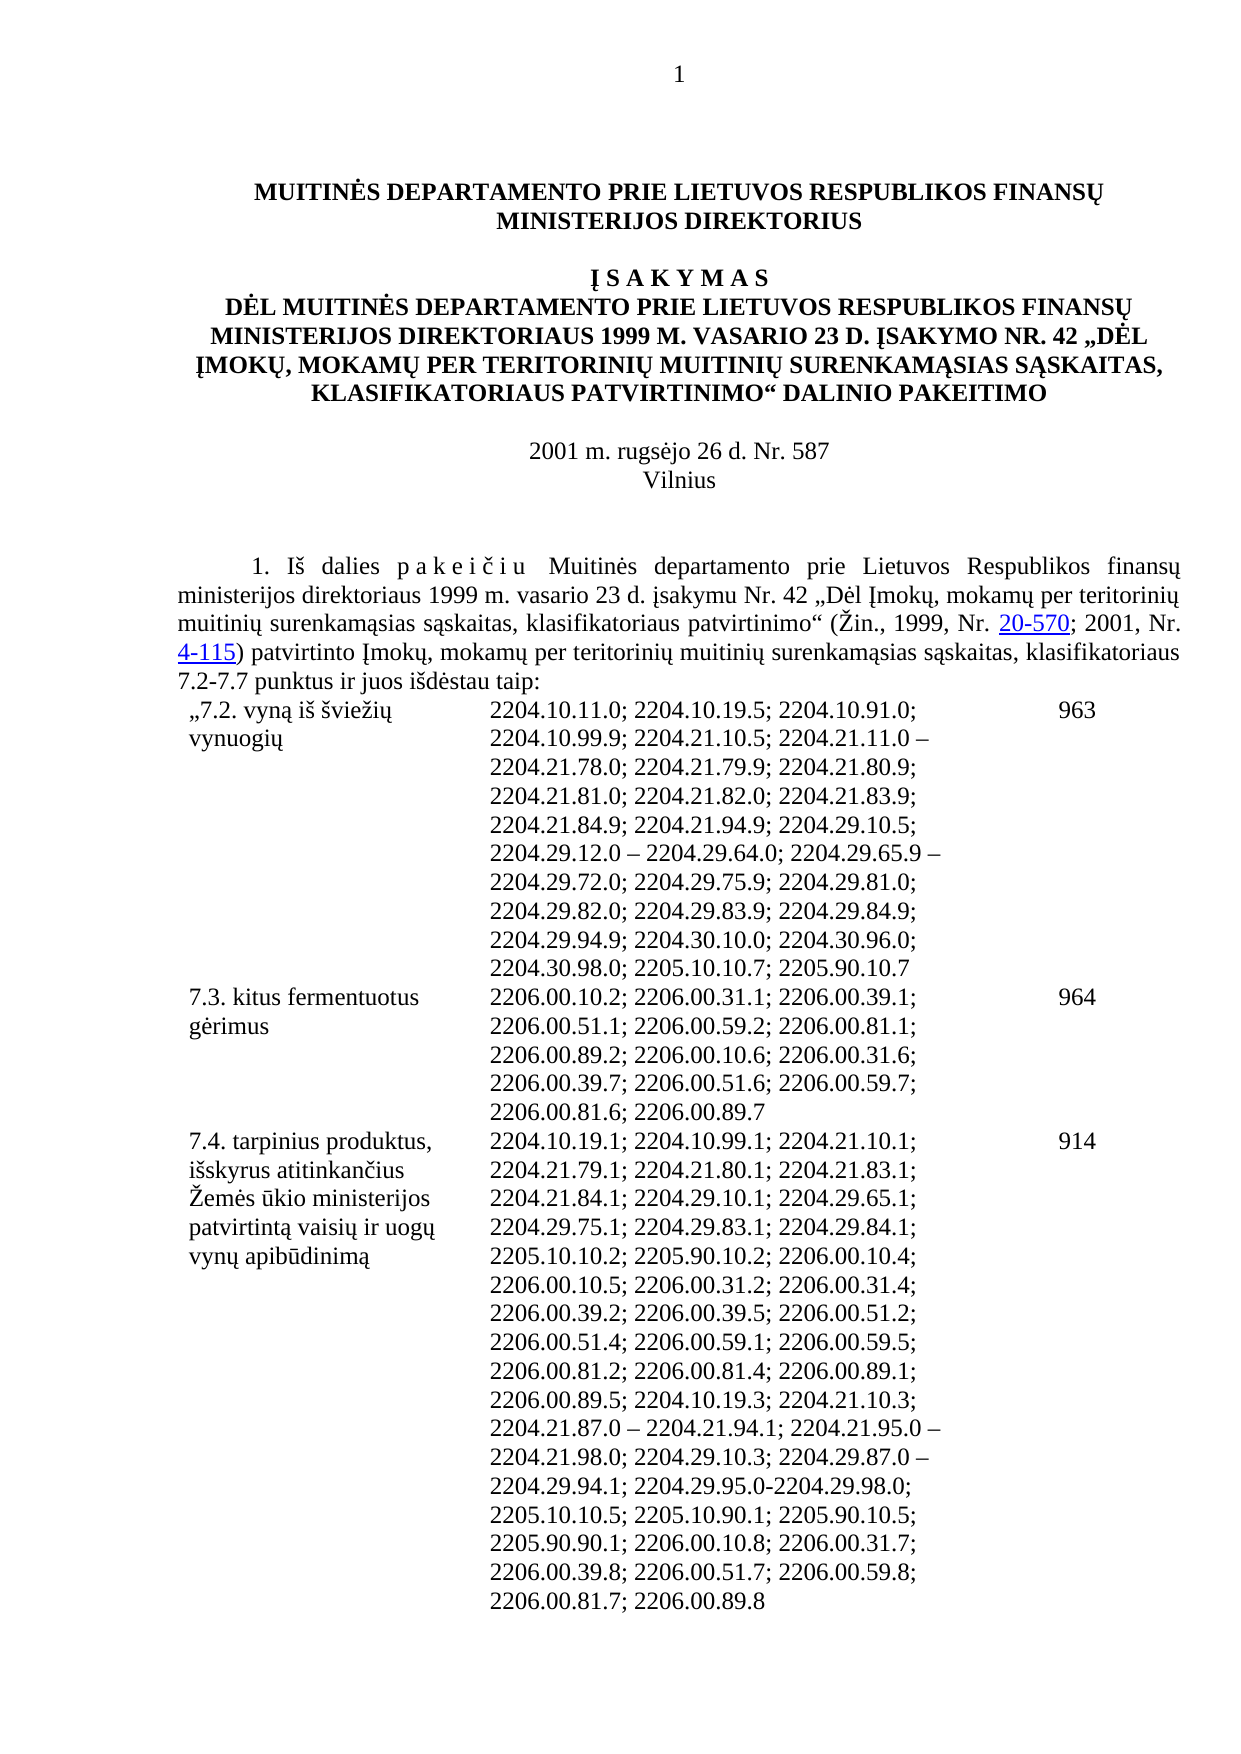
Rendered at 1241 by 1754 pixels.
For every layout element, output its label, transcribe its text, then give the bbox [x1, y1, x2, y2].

table_cell 914 [1047, 1126, 1181, 1615]
text Į S A K Y M A S [177, 263, 1181, 292]
table_cell 7.4. tarpinius produktus, išskyrus atitinkančius Žemės ūkio ministerijos patvirtintą vaisių ir uogų vynų apibūdinimą [177, 1126, 478, 1615]
text MUITINĖS DEPARTAMENTO PRIE LIETUVOS RESPUBLIKOS FINANSŲ MINISTERIJOS DIREKTORIUS [177, 177, 1181, 235]
table_cell 2204.10.19.1; 2204.10.99.1; 2204.21.10.1; 2204.21.79.1; 2204.21.80.1; 2204.21.83.1; 2204.21.84.1; 2204.29.10.1; 2204.29.65.1; 2204.29.75.1; 2204.29.83.1; 2204.29.84.1; 2205.10.10.2; 2205.90.10.2; 2206.00.10.4; 2206.00.10.5; 2206.00.31.2; 2206.00.31.4; 2206.00.39.2; 2206.00.39.5; 2206.00.51.2; 2206.00.51.4; 2206.00.59.1; 2206.00.59.5; 2206.00.81.2; 2206.00.81.4; 2206.00.89.1; 2206.00.89.5; 2204.10.19.3; 2204.21.10.3; 2204.21.87.0 – 2204.21.94.1; 2204.21.95.0 – 2204.21.98.0; 2204.29.10.3; 2204.29.87.0 –2204.29.94.1; 2204.29.95.0-2204.29.98.0; 2205.10.10.5; 2205.10.90.1; 2205.90.10.5; 2205.90.90.1; 2206.00.10.8; 2206.00.31.7; 2206.00.39.8; 2206.00.51.7; 2206.00.59.8; 2206.00.81.7; 2206.00.89.8 [478, 1126, 1047, 1615]
text 2001 m. rugsėjo 26 d. Nr. 587 [177, 436, 1181, 465]
table_header 963 [1047, 695, 1181, 982]
table_cell 2206.00.10.2; 2206.00.31.1; 2206.00.39.1; 2206.00.51.1; 2206.00.59.2; 2206.00.81.1; 2206.00.89.2; 2206.00.10.6; 2206.00.31.6; 2206.00.39.7; 2206.00.51.6; 2206.00.59.7; 2206.00.81.6; 2206.00.89.7 [478, 982, 1047, 1126]
text DĖL MUITINĖS DEPARTAMENTO PRIE LIETUVOS RESPUBLIKOS FINANSŲ MINISTERIJOS DIREKTORIAUS 1999 M. VASARIO 23 D. ĮSAKYMO NR. 42 „DĖL ĮMOKŲ, MOKAMŲ PER TERITORINIŲ MUITINIŲ SURENKAMĄSIAS SĄSKAITAS, KLASIFIKATORIAUS PATVIRTINIMO“ DALINIO PAKEITIMO [177, 292, 1181, 407]
text 1. Iš dalies pakeičiu Muitinės departamento prie Lietuvos Respublikos finansų ministerijos direktoriaus 1999 m. vasario 23 d. įsakymu Nr. 42 „Dėl Įmokų, mokamų per teritorinių muitinių surenkamąsias sąskaitas, klasifikatoriaus patvirtinimo“ (Žin., 1999, Nr. 20-570; 2001, Nr. 4-115) patvirtinto Įmokų, mokamų per teritorinių muitinių surenkamąsias sąskaitas, klasifikatoriaus 7.2‑7.7 punktus ir juos išdėstau taip: [177, 551, 1181, 695]
table_cell 964 [1047, 982, 1181, 1126]
text Vilnius [177, 465, 1181, 493]
table_header 2204.10.11.0; 2204.10.19.5; 2204.10.91.0; 2204.10.99.9; 2204.21.10.5; 2204.21.11.0 – 2204.21.78.0; 2204.21.79.9; 2204.21.80.9; 2204.21.81.0; 2204.21.82.0; 2204.21.83.9; 2204.21.84.9; 2204.21.94.9; 2204.29.10.5; 2204.29.12.0 – 2204.29.64.0; 2204.29.65.9 – 2204.29.72.0; 2204.29.75.9; 2204.29.81.0; 2204.29.82.0; 2204.29.83.9; 2204.29.84.9; 2204.29.94.9; 2204.30.10.0; 2204.30.96.0; 2204.30.98.0; 2205.10.10.7; 2205.90.10.7 [478, 695, 1047, 982]
table_header „7.2. vyną iš šviežių vynuogių [177, 695, 478, 982]
table_cell 7.3. kitus fermentuotus gėrimus [177, 982, 478, 1126]
